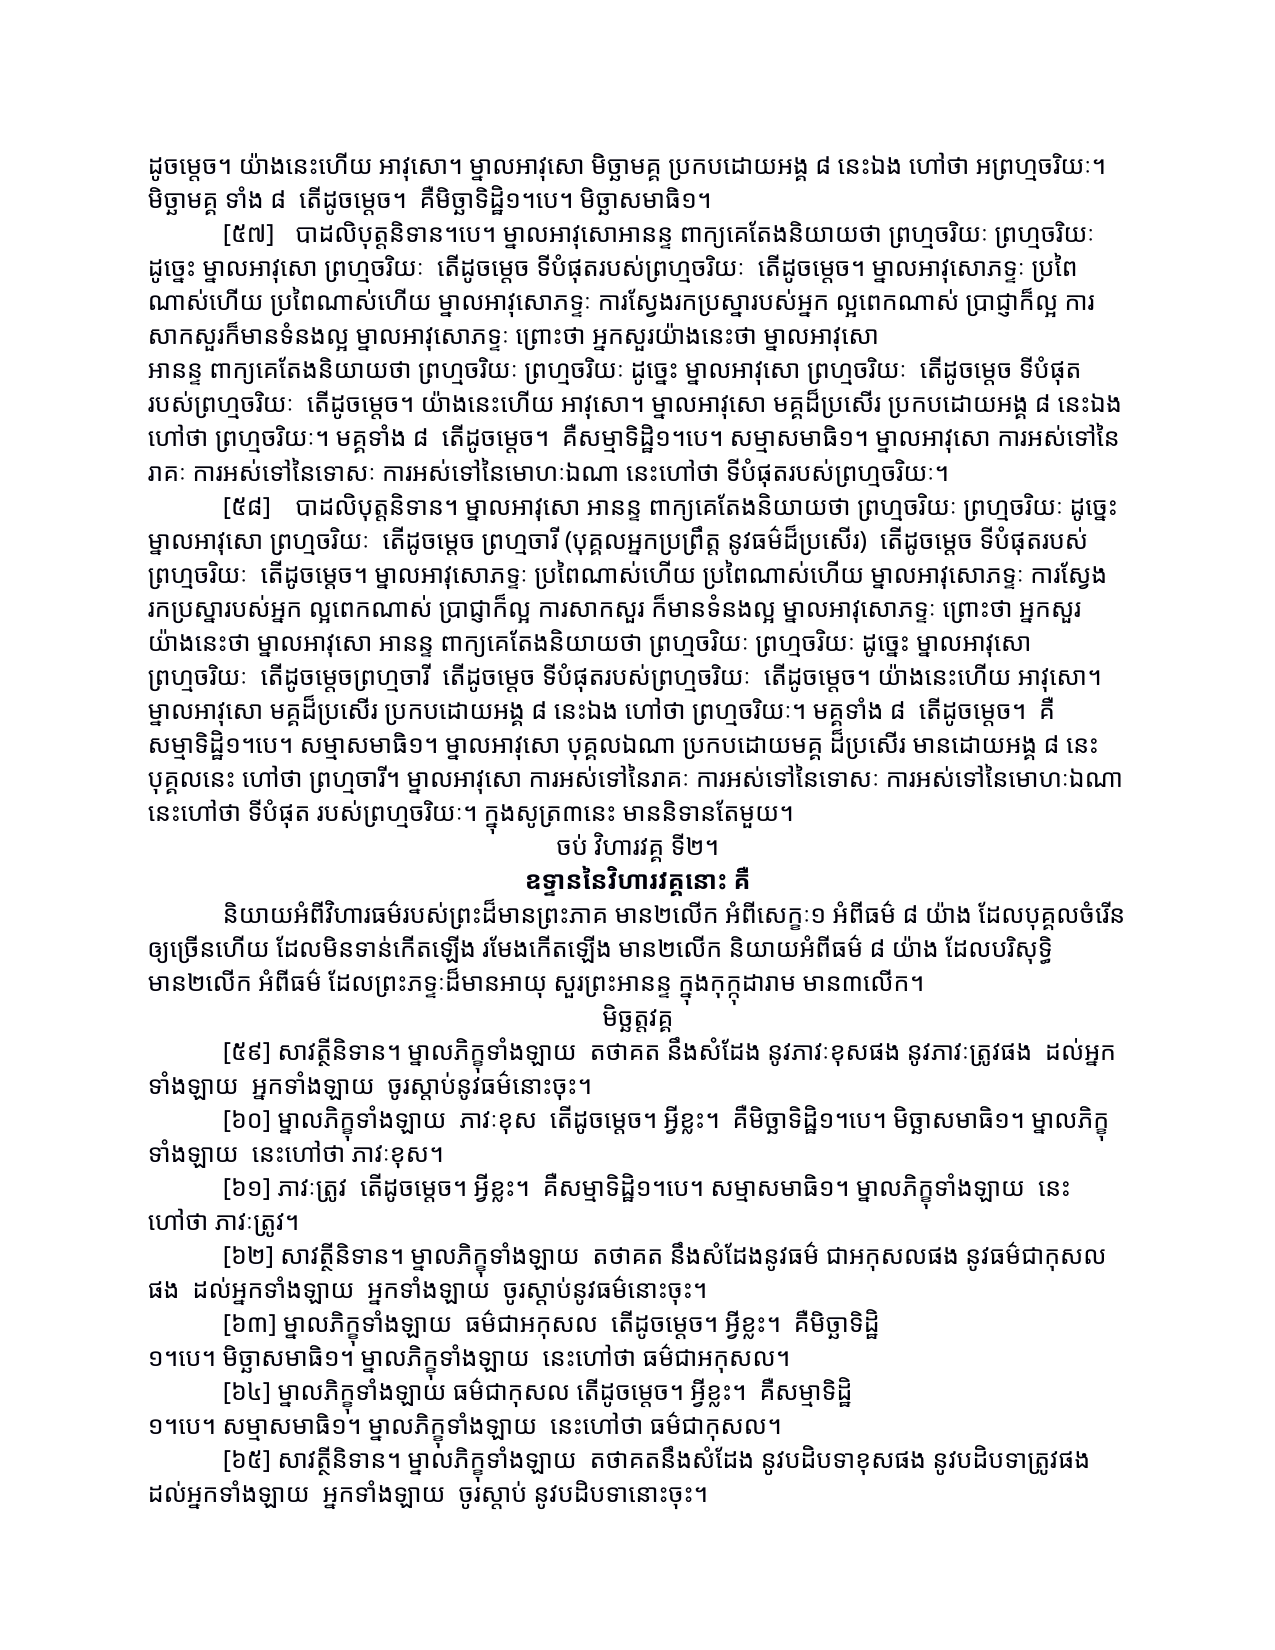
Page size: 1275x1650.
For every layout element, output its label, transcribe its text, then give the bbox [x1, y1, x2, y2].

text [៦១] ភាវៈត្រូវ តើដូចម្តេច។ អ្វីខ្លះ។ គឺសម្មាទិដ្ឋិ១។បេ។ សម្មាសមាធិ១។ ម្នាលភិក្ខុទាំងឡាយ នេះហៅថា ភាវៈត្រូវ។ [148, 1169, 1127, 1238]
text មិច្ឆត្តវគ្គ [148, 999, 1127, 1033]
text [៦៣] ម្នាលភិក្ខុទាំងឡាយ ធម៌ជាអកុសល តើដូចម្តេច។ អ្វីខ្លះ។ គឺមិច្ឆាទិដ្ឋិ ១។បេ។ មិច្ឆាសមាធិ១។ ម្នាលភិក្ខុទាំងឡាយ នេះហៅថា ធម៌ជាអកុសល។ [148, 1306, 1127, 1374]
text [៦៤] ម្នាលភិក្ខុទាំងឡាយ ធម៌ជាកុសល តើដូចម្តេច។ អ្វីខ្លះ។ គឺសម្មាទិដ្ឋិ ១។បេ។ សម្មាសមាធិ១។ ម្នាលភិក្ខុទាំងឡាយ នេះហៅថា ធម៌ជាកុសល។ [148, 1374, 1127, 1442]
text ឧទ្ទាននៃវិហារវគ្គនោះ គឺ [148, 863, 1127, 897]
text [៦០] ម្នាលភិក្ខុទាំងឡាយ ភាវៈខុស តើដូចម្តេច។ អ្វីខ្លះ។ គឺមិច្ឆាទិដ្ឋិ១។បេ។ មិច្ឆាសមាធិ១។ ម្នាលភិក្ខុទាំងឡាយ នេះហៅថា ភាវៈខុស។ [148, 1101, 1127, 1169]
text [៦៥] សាវត្ថីនិទាន។ ម្នាលភិក្ខុទាំងឡាយ តថាគតនឹងសំដែង នូវបដិបទាខុសផង នូវបដិបទាត្រូវផង ដល់អ្នកទាំងឡាយ អ្នកទាំងឡាយ ចូរស្តាប់ នូវបដិបទានោះចុះ។ [148, 1442, 1127, 1510]
text ចប់ វិហារវគ្គ ទី២។ [148, 829, 1127, 863]
text [៦២] សាវត្ថីនិទាន។ ម្នាលភិក្ខុទាំងឡាយ តថាគត នឹងសំដែងនូវធម៌ ជា​អកុសល​ផង នូវធម៌ជាកុសលផង ដល់អ្នកទាំងឡាយ អ្នកទាំងឡាយ ចូរស្ដាប់នូវធម៌នោះចុះ។ [148, 1238, 1127, 1306]
text [៥៩] សាវត្ថីនិទាន។ ម្នាលភិក្ខុទាំងឡាយ តថាគត នឹងសំដែង នូវភាវៈ​ខុស​ផង នូវភាវៈ​ត្រូវផង ដល់អ្នកទាំងឡាយ អ្នកទាំងឡាយ ចូរស្តាប់នូវធម៌នោះចុះ។ [148, 1033, 1127, 1101]
text [៥៦] សាវត្ថីនិទាន។ ខ្ញុំបានស្តាប់មកយ៉ាងនេះ។ សម័យមួយ ព្រះអានន្ទដ៏មានអាយុ និងព្រះភទ្ទៈដ៏មានអាយុ គង់នៅក្នុងកុក្កុដារាម ជិតក្រុងបាដលិបុត្ត។ គ្រានោះ ព្រះភទ្ទៈដ៏មានអាយុ ចេញចាកទីពួនសម្ងំ ក្នុងវេលា​សាយណ្ហសម័យ ហើយចូលទៅ​រកព្រះអានន្ទដ៏មានអាយុ លុះចូលទៅដល់ហើយ ក៏ធ្វើ នូវសេចក្តីរីករាយ ជាមួយនឹងព្រះអានន្ទដ៏មានអាយុ លុះបញ្ចប់ពាក្យដែលគួររីករាយ និងពាក្យដែលគួររឭកហើយ ក៏​អង្គុយក្នុងទីសមគួរ។ លុះព្រះភទ្ទៈដ៏មានអាយុ អង្គុយក្នុងទីសមគួរហើយ ក៏ពោល​ទៅនឹងព្រះអានន្ទដ៏មានអាយុ ដូច្នេះថា ម្នាលអាវុសោអានន្ទ ពាក្យគេតែងនិយាយថា អព្រហ្មចរិយៈ អព្រហ្មចរិយៈ ដូច្នេះ ម្នាលអាវុសោ អព្រហ្មចរិយៈ តើដូចម្តេច។ ម្នាល​អាវុសោភទ្ទៈ ប្រពៃណាស់ហើយ ប្រពៃណាស់ហើយ ម្នាលអាវុសោភទ្ទៈ ការ​ស្វែងប្រស្នា របស់អ្នក ល្អពេកណាស់ ប្រាជ្ញាក៏ល្អ ការសាកសួរក៏មានទំនងល្អ ម្នាលអាវុសោភទ្ទៈ ព្រោះថា អ្នកសួរយ៉ាងនេះថា ម្នាលអាវុសោ អានន្ទ ពាក្យថាគេតែង​និយាយថា អព្រហ្មចរិយៈ អព្រហ្មចរិយៈ ដូច្នេះ ម្នាលអាវុសោ អព្រហ្មចរិយៈ​ តើដូចម្តេច។ យ៉ាងនេះហើយ អាវុសោ។ ម្នាលអាវុសោ មិច្ឆាមគ្គ ប្រកបដោយអង្គ ៨ នេះឯង ហៅថា អព្រហ្មចរិយៈ។ មិច្ឆាមគ្គ ទាំង ៨ តើដូចម្តេច។ គឺមិច្ឆាទិដ្ឋិ១។បេ។ មិច្ឆា​សមាធិ១។ [148, 148, 1127, 216]
text និយាយអំពីវិហារធម៌របស់ព្រះដ៏មានព្រះភាគ មាន២លើក អំពីសេក្ខៈ១ អំពីធម៌ ៨ យ៉ាង ដែលបុគ្គលចំរើនឲ្យច្រើនហើយ ដែលមិនទាន់​កើត​ឡើង រមែងកើតឡើង មាន២លើក និយាយអំពីធម៌ ៨ យ៉ាង ដែល​បរិសុទ្ធិ មាន២លើក អំពីធម៌ ដែលព្រះភទ្ទៈដ៏មានអាយុ សួរព្រះអានន្ទ​ ក្នុងកុក្កុដារាម មាន៣លើក។ [148, 897, 1127, 999]
text [៥៨] បាដលិបុត្តនិទាន។ ម្នាលអាវុសោ អានន្ទ ពាក្យគេតែងនិយាយថា ព្រហ្មចរិយៈ ព្រហ្មចរិយៈ ដូច្នេះ ម្នាលអាវុសោ ព្រហ្មចរិយៈ តើដូចម្តេច ព្រហ្មចារី (បុគ្គល​អ្នក​ប្រព្រឹត្ត នូវធម៌ដ៏ប្រសើរ) តើដូចម្តេច ទីបំផុតរបស់ព្រហ្មចរិយៈ តើដូចម្តេច។ ម្នាល​អាវុសោភទ្ទៈ ប្រពៃណាស់ហើយ ប្រពៃណាស់ហើយ ម្នាលអាវុសោភទ្ទៈ ការ​ស្វែង​​រកប្រស្នារបស់អ្នក ល្អពេកណាស់ ប្រាជ្ញាក៏ល្អ ការសាក​សួរ​ ក៏មានទំនងល្អ ម្នាល​អាវុសោ​ភទ្ទៈ ព្រោះថា អ្នកសួរយ៉ាងនេះថា ម្នាលអាវុសោ អានន្ទ ពាក្យគេតែង​និយាយថា ព្រហ្មចរិយៈ ព្រហ្មចរិយៈ ដូច្នេះ ម្នាលអាវុសោ ព្រហ្មចរិយៈ តើដូចម្តេច​ព្រហ្មចារី តើដូចម្តេច ទីបំផុតរបស់​ព្រហ្ម​ចរិយៈ តើដូចម្តេច។ យ៉ាងនេះហើយ អាវុសោ។ ម្នាល​អាវុសោ មគ្គដ៏ប្រ​សើរ ​ប្រ​កបដោយអង្គ ៨ នេះឯង ហៅថា ព្រហ្មចរិយៈ។ មគ្គទាំង ៨ តើដូចម្តេច។ គឺសម្មាទិដ្ឋិ១។បេ។ សម្មា​សមាធិ១។ ម្នាលអាវុសោ បុគ្គលឯណា ប្រកបដោយមគ្គ ដ៏ប្រ​សើរ​ មានដោយអង្គ ៨ នេះ បុគ្គលនេះ ហៅថា ព្រហ្មចារី។ ម្នាលអាវុសោ ការអស់​ទៅនៃរាគៈ ការអស់​ទៅនៃទោសៈ ការអស់ទៅនៃមោហៈឯណា នេះហៅថា ទីបំផុត របស់ព្រហ្មចរិយៈ។ ក្នុងសូត្រ៣នេះ មាននិទានតែមួយ។ [148, 488, 1127, 829]
text [៥៧] បាដលិបុត្តនិទាន។បេ។ ម្នាលអាវុសោអានន្ទ ពាក្យគេតែងនិយាយថា ព្រហ្មចរិយៈ ព្រហ្មចរិយៈ ដូច្នេះ ម្នាលអាវុសោ ព្រហ្មចរិយៈ តើដូចម្តេច ទីបំផុតរបស់​ព្រហ្មចរិយៈ តើដូចម្តេច។ ម្នាលអាវុសោភទ្ទៈ ប្រពៃណាស់ហើយ ប្រពៃណាស់ហើយ ម្នាល​អាវុសោភទ្ទៈ ការ​ស្វែងរកប្រស្នារបស់អ្នក ល្អពេកណាស់ ប្រាជ្ញាក៏ល្អ ការសាក​សួរ​ក៏មានទំនងល្អ ម្នាលអាវុសោភទ្ទៈ ព្រោះថា អ្នកសួរយ៉ាងនេះថា ម្នាលអាវុសោ ​អា​នន្ទ ពាក្យគេតែងនិយាយថា ព្រហ្មចរិយៈ ព្រហ្មចរិយៈ ដូច្នេះ ម្នាលអាវុសោ ព្រហ្មចរិយៈ តើដូចម្តេច ទីបំផុត​របស់​ព្រហ្មចរិយៈ តើដូចម្តេច។ យ៉ាងនេះហើយ អាវុសោ។ ម្នាលអាវុសោ មគ្គដ៏ប្រ​សើរ​ ប្រ​កបដោយអង្គ ៨ នេះឯង ហៅថា ព្រហ្មចរិយៈ។ មគ្គទាំង ៨ តើដូចម្តេច។ គឺសម្មាទិដ្ឋិ១។បេ។ សម្មា​សមាធិ១។ ម្នាលអាវុសោ ការអស់ទៅ​នៃរាគៈ ការអស់​ទៅនៃទោសៈ ការអស់ទៅនៃមោហៈឯណា នេះហៅថា ទីបំផុតរបស់​ព្រហ្មចរិយៈ។ [148, 216, 1127, 488]
